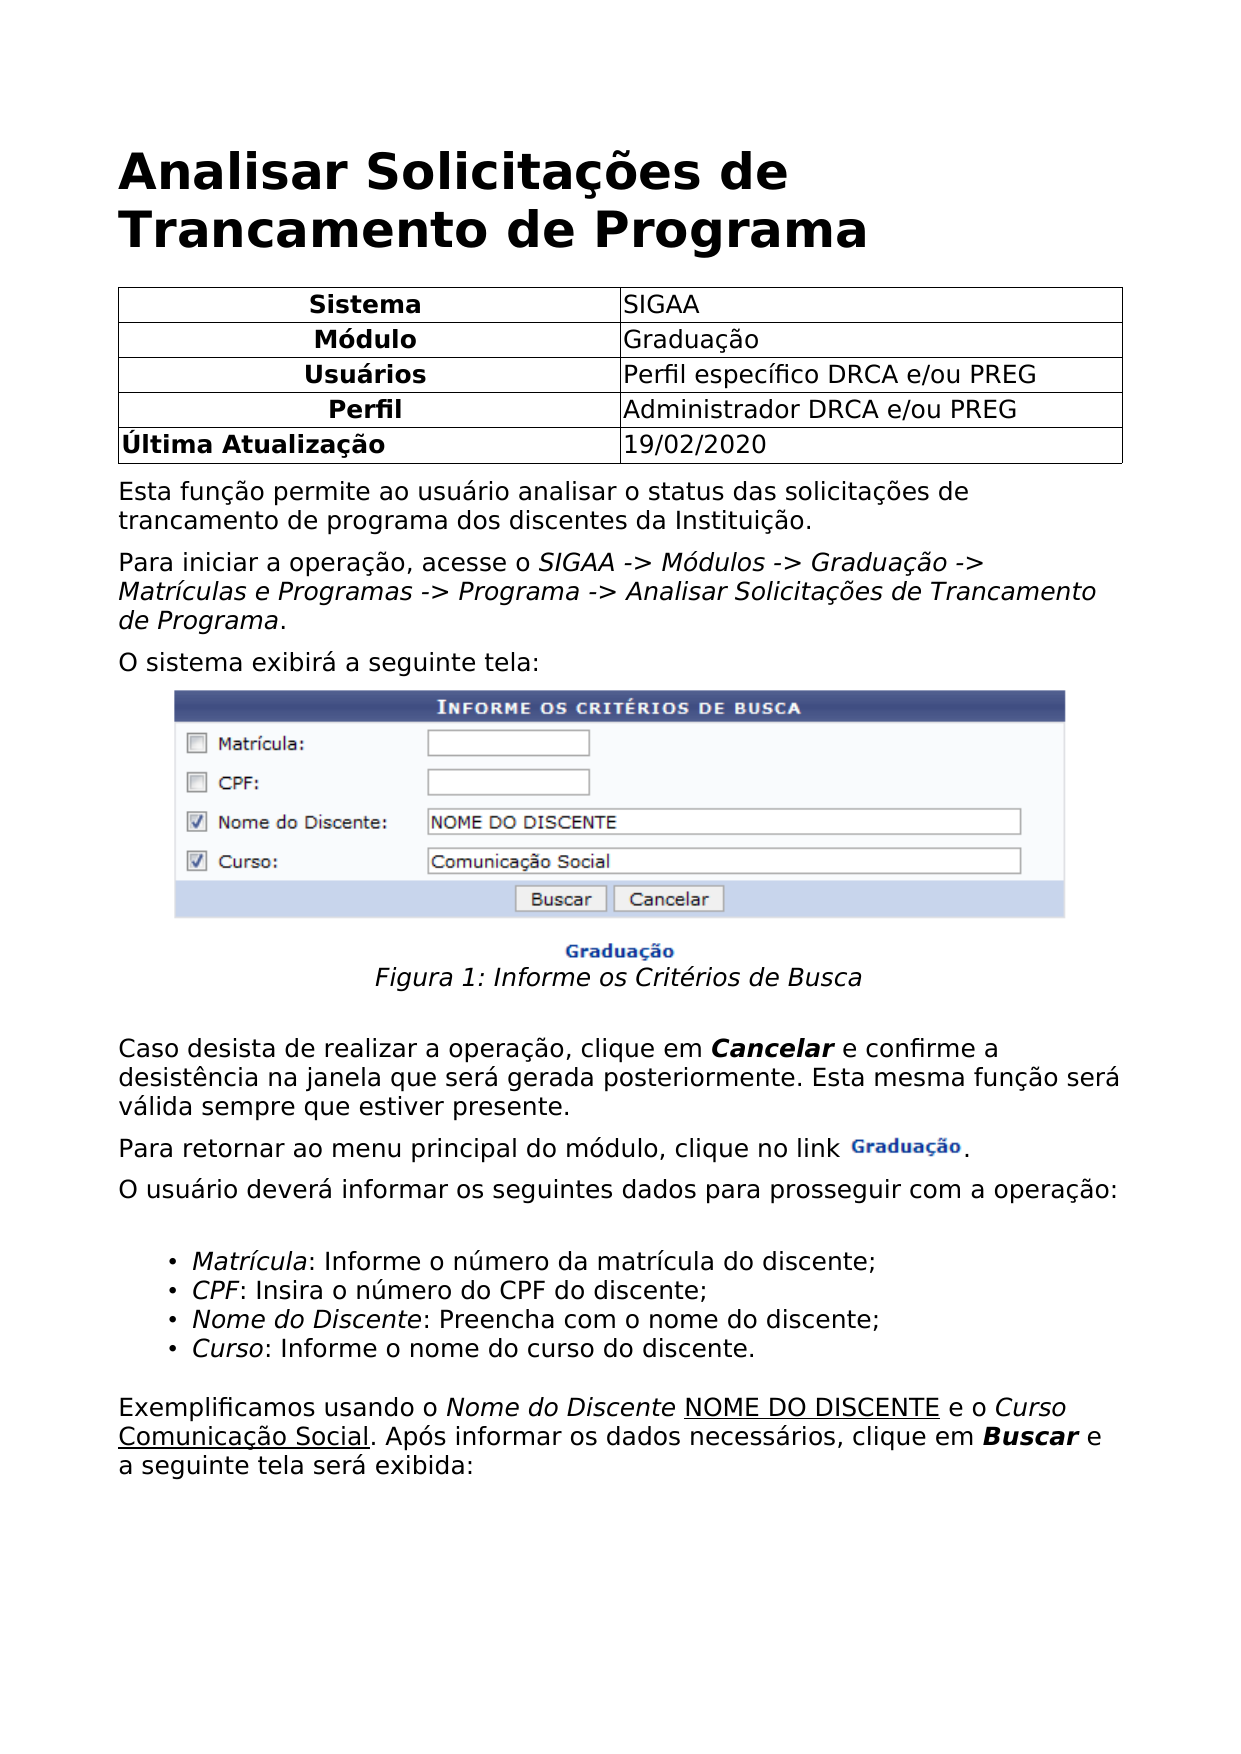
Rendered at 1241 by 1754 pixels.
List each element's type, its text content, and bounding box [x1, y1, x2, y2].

list Curso: Informe o nome do curso do discente. [177, 1334, 1122, 1363]
table_cell Módulo [119, 323, 620, 357]
picture [848, 1135, 963, 1158]
text Caso desista de realizar a operação, clique em Cancelar e confirme a desistência na janela que será gerada posteriormente. Esta mesma função será válida sempre que estiver presente. [118, 1034, 1122, 1122]
table_cell Usuários [119, 358, 620, 392]
text Para iniciar a operação, acesse o SIGAA -> Módulos -> Graduação -> Matrículas e Programas -> Programa -> Analisar Solicitações de Trancamento de Programa. [118, 548, 1122, 636]
table_cell 19/02/2020 [621, 428, 1122, 462]
text O sistema exibirá a seguinte tela: [118, 648, 1122, 677]
text Exemplificamos usando o Nome do Discente NOME DO DISCENTE e o Curso Comunicação Social. Após informar os dados necessários, clique em Buscar e a seguinte tela será exibida: [118, 1393, 1122, 1481]
list Nome do Discente: Preencha com o nome do discente; [177, 1305, 1122, 1334]
text O usuário deverá informar os seguintes dados para prosseguir com a operação: [118, 1176, 1122, 1205]
list Matrícula: Informe o número da matrícula do discente; [177, 1247, 1122, 1276]
table_cell Graduação [621, 323, 1122, 357]
table_cell Última Atualização [119, 428, 620, 462]
text Figura 1: Informe os Critérios de Busca [173, 964, 1067, 992]
table_cell Perfil específico DRCA e/ou PREG [621, 358, 1122, 392]
table_cell Perfil [119, 393, 620, 427]
text Para retornar ao menu principal do módulo, clique no link . [118, 1134, 1122, 1163]
table_cell Administrador DRCA e/ou PREG [621, 393, 1122, 427]
subtitle Analisar Solicitações de Trancamento de Programa [118, 143, 1122, 259]
table_header Sistema [119, 288, 620, 322]
table_header SIGAA [621, 288, 1122, 322]
picture [173, 689, 1067, 964]
text Esta função permite ao usuário analisar o status das solicitações de trancamento de programa dos discentes da Instituição. [118, 477, 1122, 536]
list CPF: Insira o número do CPF do discente; [177, 1276, 1122, 1305]
